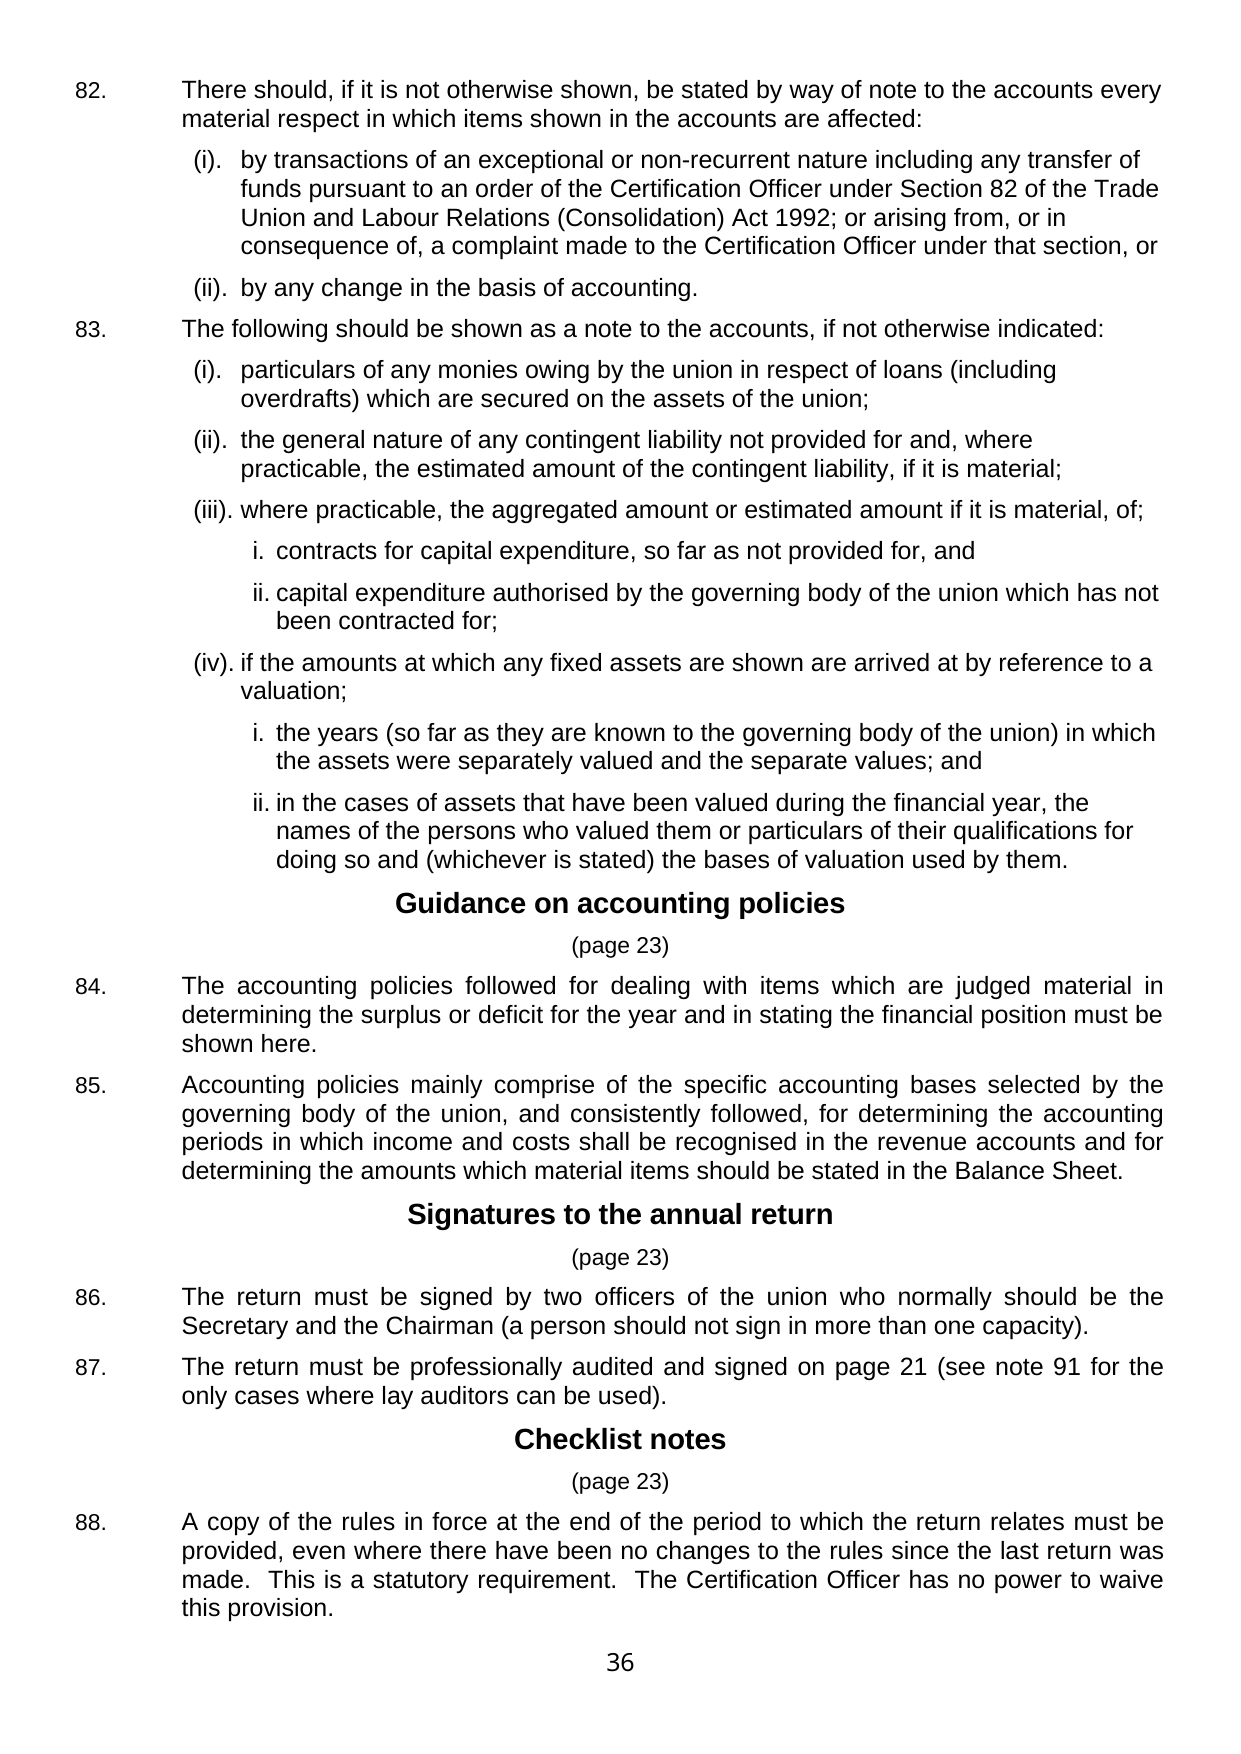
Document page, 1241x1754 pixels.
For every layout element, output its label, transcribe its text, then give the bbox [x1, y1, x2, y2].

text (page 23) [75, 1243, 1166, 1270]
list by transactions of an exceptional or non-recurrent nature including any transfer of funds pursuant to an order of the Certification Officer under Section 82 of the Trade Union and Labour Relations (Consolidation) Act 1992; or arising from, or in consequence of, a complaint made to the Certification Officer under that section, or [193, 145, 1166, 260]
subtitle Signatures to the annual return [75, 1197, 1166, 1231]
list particulars of any monies owing by the union in respect of loans (including overdrafts) which are secured on the assets of the union; [193, 355, 1166, 412]
list contracts for capital expenditure, so far as not provided for, and [252, 536, 1166, 565]
list Accounting policies mainly comprise of the specific accounting bases selected by the governing body of the union, and consistently followed, for determining the accounting periods in which income and costs shall be recognised in the revenue accounts and for determining the amounts which material items should be stated in the Balance Sheet. [75, 1070, 1166, 1185]
list The return must be signed by two officers of the union who normally should be the Secretary and the Chairman (a person should not sign in more than one capacity). [75, 1282, 1166, 1340]
list by any change in the basis of accounting. [193, 272, 1166, 301]
list in the cases of assets that have been valued during the financial year, the names of the persons who valued them or particulars of their qualifications for doing so and (whichever is stated) the bases of valuation used by them. [252, 787, 1166, 874]
text (page 23) [75, 1468, 1166, 1495]
list the general nature of any contingent liability not provided for and, where practicable, the estimated amount of the contingent liability, if it is material; [193, 425, 1166, 482]
list where practicable, the aggregated amount or estimated amount if it is material, of; [193, 495, 1166, 524]
text (page 23) [75, 932, 1166, 959]
list The following should be shown as a note to the accounts, if not otherwise indicated: [75, 314, 1166, 342]
subtitle Guidance on accounting policies [75, 886, 1166, 920]
list The accounting policies followed for dealing with items which are judged material in determining the surplus or deficit for the year and in stating the financial position must be shown here. [75, 971, 1166, 1057]
list if the amounts at which any fixed assets are shown are arrived at by reference to a valuation; [193, 647, 1166, 705]
list the years (so far as they are known to the governing body of the union) in which the assets were separately valued and the separate values; and [252, 717, 1166, 775]
list The return must be professionally audited and signed on page 21 (see note 91 for the only cases where lay auditors can be used). [75, 1352, 1166, 1410]
list There should, if it is not otherwise shown, be stated by way of note to the accounts every material respect in which items shown in the accounts are affected: [75, 75, 1166, 132]
subtitle Checklist notes [75, 1422, 1166, 1456]
list A copy of the rules in force at the end of the period to which the return relates must be provided, even where there have been no changes to the rules since the last return was made. This is a statutory requirement. The Certification Officer has no power to waive this provision. [75, 1507, 1166, 1622]
list capital expenditure authorised by the governing body of the union which has not been contracted for; [252, 577, 1166, 635]
